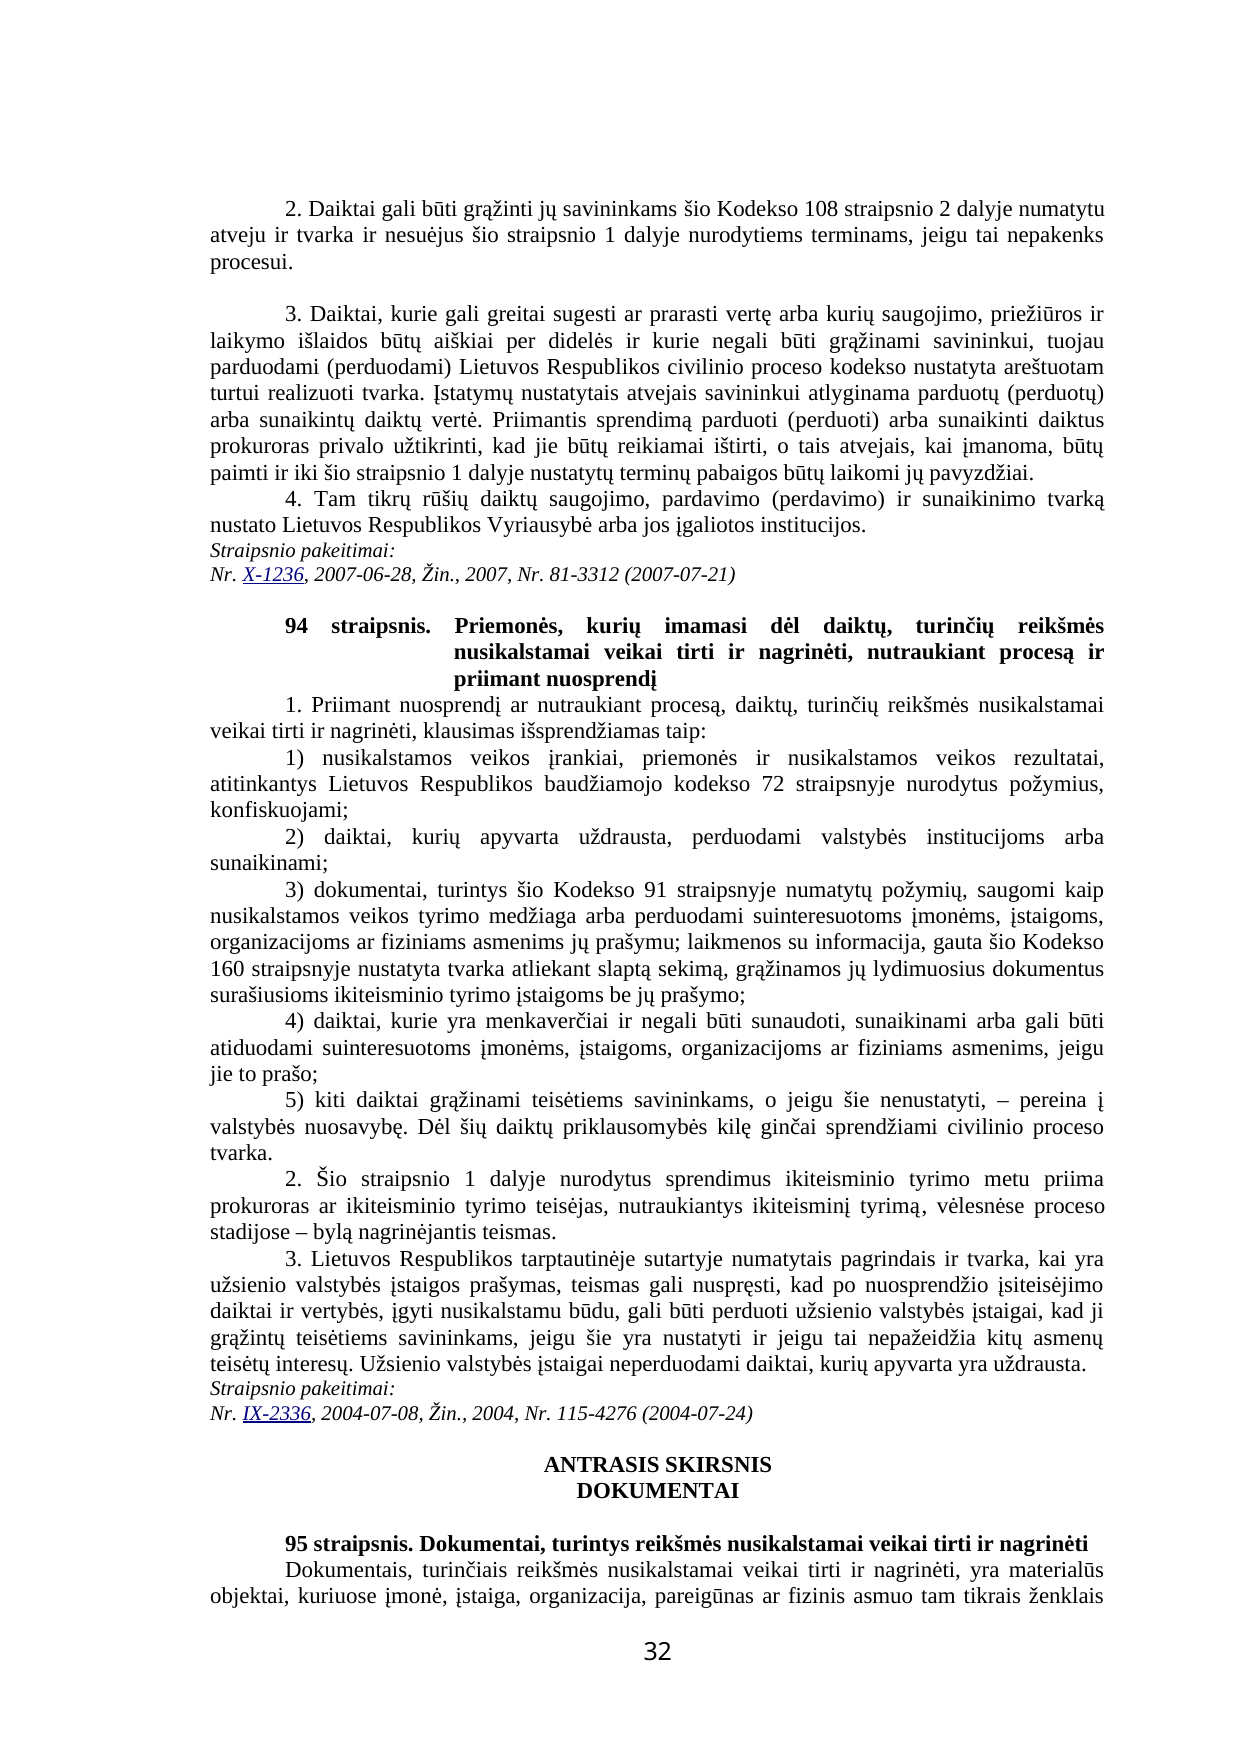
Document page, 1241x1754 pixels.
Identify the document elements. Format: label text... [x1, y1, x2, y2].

text Dokumentai [210, 1477, 1106, 1503]
text 95 straipsnis. Dokumentai, turintys reikšmės nusikalstamai veikai tirti ir nagrinėti [285, 1530, 1106, 1556]
text Nr. IX-2336, 2004-07-08, Žin., 2004, Nr. 115-4276 (2004-07-24) [210, 1400, 1106, 1424]
text 4) daiktai, kurie yra menkaverčiai ir negali būti sunaudoti, sunaikinami arba gali būti atiduodami suinteresuotoms įmonėms, įstaigoms, organizacijoms ar fiziniams asmenims, jeigu jie to prašo; [210, 1007, 1106, 1086]
text 3) dokumentai, turintys šio Kodekso 91 straipsnyje numatytų požymių, saugomi kaip nusikalstamos veikos tyrimo medžiaga arba perduodami suinteresuotoms įmonėms, įstaigoms, organizacijoms ar fiziniams asmenims jų prašymu; laikmenos su informacija, gauta šio Kodekso 160 straipsnyje nustatyta tvarka atliekant slaptą sekimą, grąžinamos jų lydimuosius dokumentus surašiusioms ikiteisminio tyrimo įstaigoms be jų prašymo; [210, 876, 1106, 1007]
text 94 straipsnis. Priemonės, kurių imamasi dėl daiktų, turinčių reikšmės nusikalstamai veikai tirti ir nagrinėti, nutraukiant procesą ir priimant nuosprendį [285, 612, 1106, 691]
text 4. Tam tikrų rūšių daiktų saugojimo, pardavimo (perdavimo) ir sunaikinimo tvarką nustato Lietuvos Respublikos Vyriausybė arba jos įgaliotos institucijos. [210, 485, 1106, 538]
subtitle ANTRASIS SKIRSNIS [210, 1451, 1106, 1477]
text 1) nusikalstamos veikos įrankiai, priemonės ir nusikalstamos veikos rezultatai, atitinkantys Lietuvos Respublikos baudžiamojo kodekso 72 straipsnyje nurodytus požymius, konfiskuojami; [210, 744, 1106, 823]
text 3. Daiktai, kurie gali greitai sugesti ar prarasti vertę arba kurių saugojimo, priežiūros ir laikymo išlaidos būtų aiškiai per didelės ir kurie negali būti grąžinami savininkui, tuojau parduodami (perduodami) Lietuvos Respublikos civilinio proceso kodekso nustatyta areštuotam turtui realizuoti tvarka. Įstatymų nustatytais atvejais savininkui atlyginama parduotų (perduotų) arba sunaikintų daiktų vertė. Priimantis sprendimą parduoti (perduoti) arba sunaikinti daiktus prokuroras privalo užtikrinti, kad jie būtų reikiamai ištirti, o tais atvejais, kai įmanoma, būtų paimti ir iki šio straipsnio 1 dalyje nustatytų terminų pabaigos būtų laikomi jų pavyzdžiai. [210, 300, 1106, 485]
text Straipsnio pakeitimai: [210, 538, 1106, 562]
text Dokumentais, turinčiais reikšmės nusikalstamai veikai tirti ir nagrinėti, yra materialūs objektai, kuriuose įmonė, įstaiga, organizacija, pareigūnas ar fizinis asmuo tam tikrais ženklais [210, 1556, 1106, 1609]
text 1. Priimant nuosprendį ar nutraukiant procesą, daiktų, turinčių reikšmės nusikalstamai veikai tirti ir nagrinėti, klausimas išsprendžiamas taip: [210, 691, 1106, 744]
text Straipsnio pakeitimai: [210, 1376, 1106, 1400]
text 2) daiktai, kurių apyvarta uždrausta, perduodami valstybės institucijoms arba sunaikinami; [210, 823, 1106, 876]
text 3. Lietuvos Respublikos tarptautinėje sutartyje numatytais pagrindais ir tvarka, kai yra užsienio valstybės įstaigos prašymas, teismas gali nuspręsti, kad po nuosprendžio įsiteisėjimo daiktai ir vertybės, įgyti nusikalstamu būdu, gali būti perduoti užsienio valstybės įstaigai, kad ji grąžintų teisėtiems savininkams, jeigu šie yra nustatyti ir jeigu tai nepažeidžia kitų asmenų teisėtų interesų. Užsienio valstybės įstaigai neperduodami daiktai, kurių apyvarta yra uždrausta. [210, 1244, 1106, 1376]
text 2. Šio straipsnio 1 dalyje nurodytus sprendimus ikiteisminio tyrimo metu priima prokuroras ar ikiteisminio tyrimo teisėjas, nutraukiantys ikiteisminį tyrimą, vėlesnėse proceso stadijose – bylą nagrinėjantis teismas. [210, 1166, 1106, 1244]
text Nr. X-1236, 2007-06-28, Žin., 2007, Nr. 81-3312 (2007-07-21) [210, 562, 1106, 586]
text 5) kiti daiktai grąžinami teisėtiems savininkams, o jeigu šie nenustatyti, – pereina į valstybės nuosavybę. Dėl šių daiktų priklausomybės kilę ginčai sprendžiami civilinio proceso tvarka. [210, 1086, 1106, 1166]
text 2. Daiktai gali būti grąžinti jų savininkams šio Kodekso 108 straipsnio 2 dalyje numatytu atveju ir tvarka ir nesuėjus šio straipsnio 1 dalyje nurodytiems terminams, jeigu tai nepakenks procesui. [210, 195, 1106, 274]
